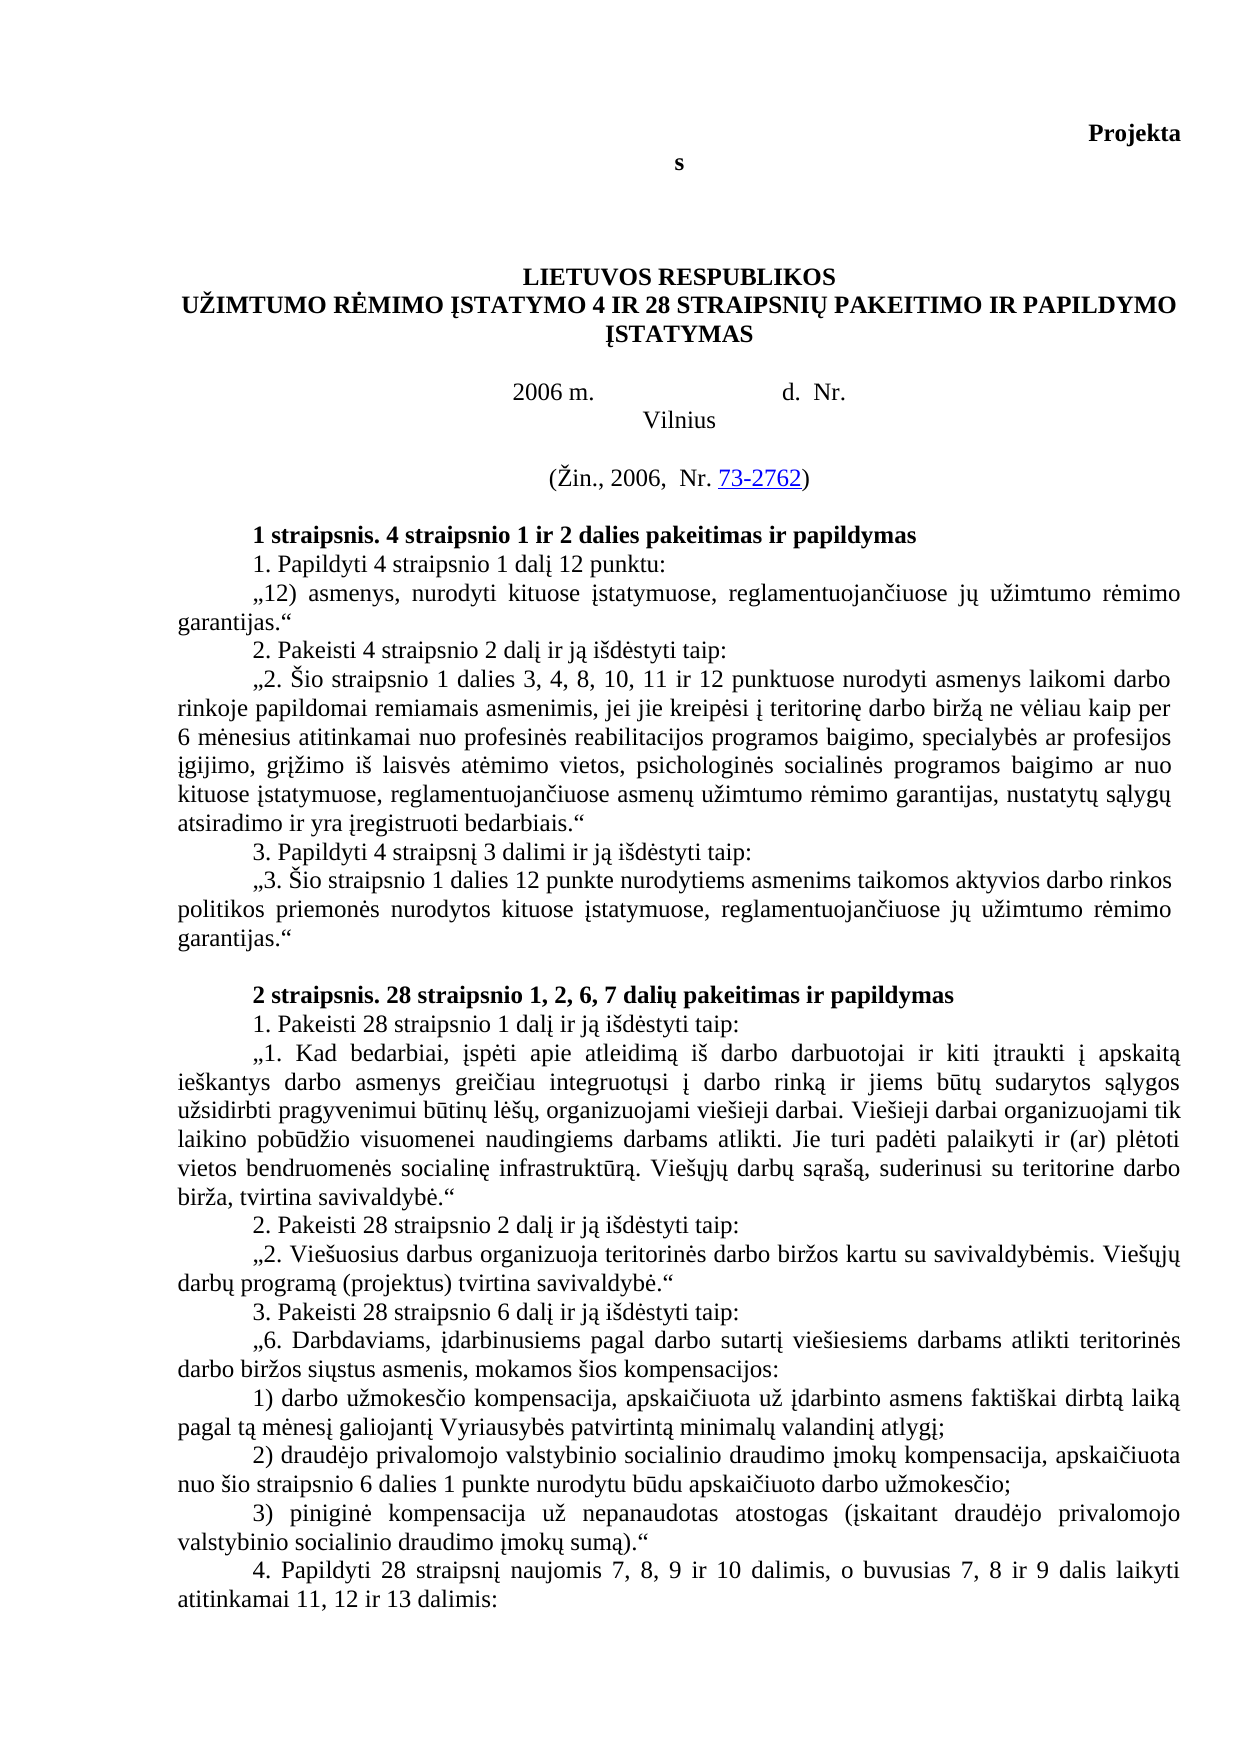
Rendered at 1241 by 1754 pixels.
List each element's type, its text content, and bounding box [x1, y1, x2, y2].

text 1 straipsnis. 4 straipsnio 1 ir 2 dalies pakeitimas ir papildymas [177, 521, 1181, 549]
text 4. Papildyti 28 straipsnį naujomis 7, 8, 9 ir 10 dalimis, o buvusias 7, 8 ir 9 dalis laikyti atitinkamai 11, 12 ir 13 dalimis: [177, 1556, 1181, 1613]
text ĮSTATYMAS [177, 319, 1181, 348]
text Projektas [177, 118, 1181, 176]
text Vilnius [177, 406, 1181, 434]
text 1) darbo užmokesčio kompensacija, apskaičiuota už įdarbinto asmens faktiškai dirbtą laiką pagal tą mėnesį galiojantį Vyriausybės patvirtintą minimalų valandinį atlygį; [177, 1383, 1181, 1441]
text 2 straipsnis. 28 straipsnio 1, 2, 6, 7 dalių pakeitimas ir papildymas [177, 981, 1181, 1009]
text 3. Pakeisti 28 straipsnio 6 dalį ir ją išdėstyti taip: [252, 1297, 1181, 1326]
text LIETUVOS RESPUBLIKOS [177, 262, 1181, 291]
text „3. Šio straipsnio 1 dalies 12 punkte nurodytiems asmenims taikomos aktyvios darbo rinkos politikos priemonės nurodytos kituose įstatymuose, reglamentuojančiuose jų užimtumo rėmimo garantijas.“ [177, 866, 1172, 952]
text 2. Pakeisti 4 straipsnio 2 dalį ir ją išdėstyti taip: [177, 636, 1181, 664]
text „2. Viešuosius darbus organizuoja teritorinės darbo biržos kartu su savivaldybėmis. Viešųjų darbų programą (projektus) tvirtina savivaldybė.“ [177, 1239, 1181, 1297]
text 2006 m. d. Nr. [177, 377, 1181, 406]
text (Žin., 2006, Nr. 73-2762) [177, 463, 1181, 492]
text 1. Papildyti 4 straipsnio 1 dalį 12 punktu: [177, 549, 1181, 578]
text UŽIMTUMO RĖMIMO ĮSTATYMO 4 IR 28 STRAIPSNIŲ PAKEITIMO IR PAPILDYMO [177, 291, 1181, 319]
text „12) asmenys, nurodyti kituose įstatymuose, reglamentuojančiuose jų užimtumo rėmimo garantijas.“ [177, 578, 1181, 636]
text 3. Papildyti 4 straipsnį 3 dalimi ir ją išdėstyti taip: [177, 837, 1172, 866]
text „6. Darbdaviams, įdarbinusiems pagal darbo sutartį viešiesiems darbams atlikti teritorinės darbo biržos siųstus asmenis, mokamos šios kompensacijos: [177, 1326, 1181, 1383]
text „2. Šio straipsnio 1 dalies 3, 4, 8, 10, 11 ir 12 punktuose nurodyti asmenys laikomi darbo rinkoje papildomai remiamais asmenimis, jei jie kreipėsi į teritorinę darbo biržą ne vėliau kaip per 6 mėnesius atitinkamai nuo profesinės reabilitacijos programos baigimo, specialybės ar profesijos įgijimo, grįžimo iš laisvės atėmimo vietos, psichologinės socialinės programos baigimo ar nuo kituose įstatymuose, reglamentuojančiuose asmenų užimtumo rėmimo garantijas, nustatytų sąlygų atsiradimo ir yra įregistruoti bedarbiais.“ [177, 664, 1172, 837]
text 1. Pakeisti 28 straipsnio 1 dalį ir ją išdėstyti taip: [252, 1009, 1181, 1038]
text „1. Kad bedarbiai, įspėti apie atleidimą iš darbo darbuotojai ir kiti įtraukti į apskaitą ieškantys darbo asmenys greičiau integruotųsi į darbo rinką ir jiems būtų sudarytos sąlygos užsidirbti pragyvenimui būtinų lėšų, organizuojami viešieji darbai. Viešieji darbai organizuojami tik laikino pobūdžio visuomenei naudingiems darbams atlikti. Jie turi padėti palaikyti ir (ar) plėtoti vietos bendruomenės socialinę infrastruktūrą. Viešųjų darbų sąrašą, suderinusi su teritorine darbo birža, tvirtina savivaldybė.“ [177, 1038, 1181, 1211]
text 2. Pakeisti 28 straipsnio 2 dalį ir ją išdėstyti taip: [252, 1211, 1181, 1239]
text 3) piniginė kompensacija už nepanaudotas atostogas (įskaitant draudėjo privalomojo valstybinio socialinio draudimo įmokų sumą).“ [177, 1498, 1181, 1556]
text 2) draudėjo privalomojo valstybinio socialinio draudimo įmokų kompensacija, apskaičiuota nuo šio straipsnio 6 dalies 1 punkte nurodytu būdu apskaičiuoto darbo užmokesčio; [177, 1441, 1181, 1498]
